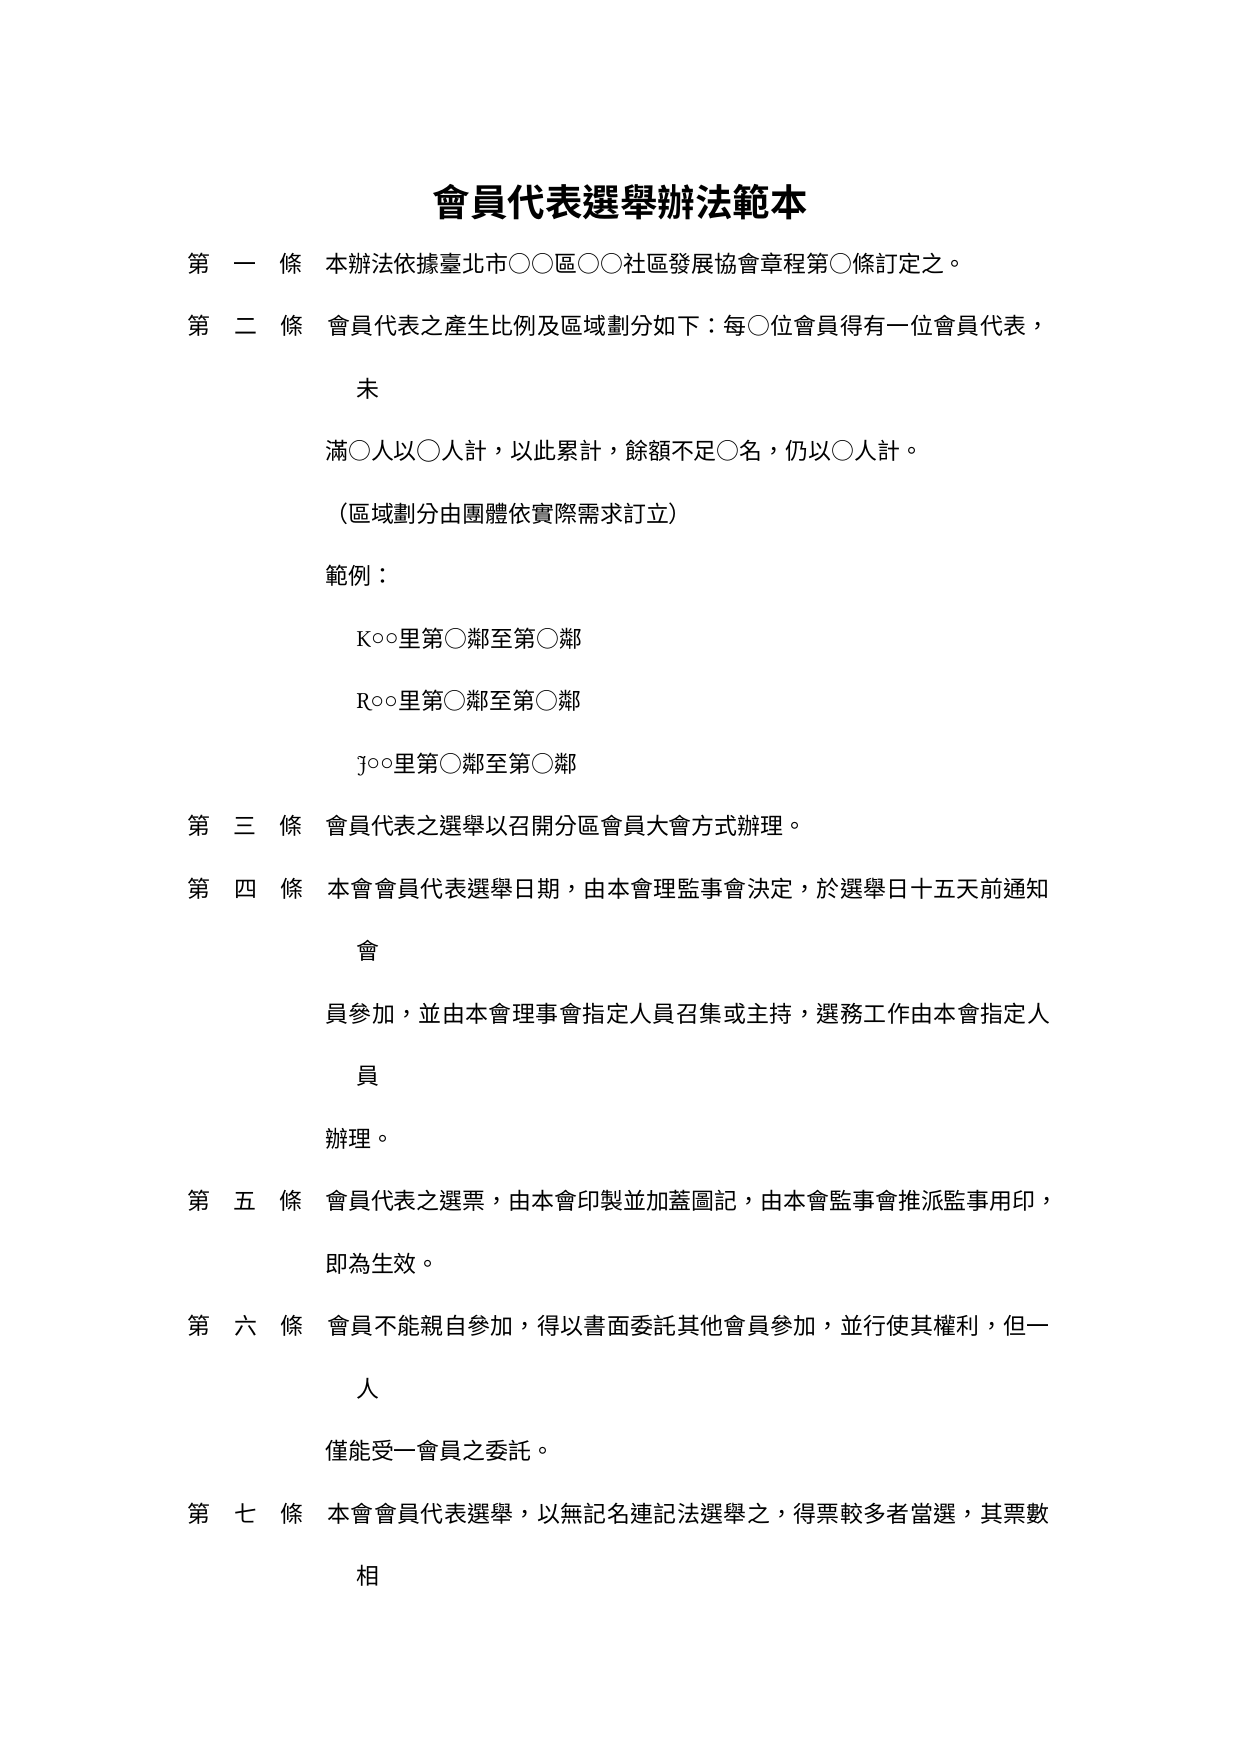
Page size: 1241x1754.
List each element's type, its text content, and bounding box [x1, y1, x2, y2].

text 範例： [187, 533, 1053, 596]
text 僅能受一會員之委託。 [325, 1408, 1053, 1471]
text 即為生效。 [325, 1221, 1053, 1283]
text 第 七 條 本會會員代表選舉，以無記名連記法選舉之，得票較多者當選，其票數相 [187, 1471, 1053, 1596]
text 第 一 條 本辦法依據臺北市○○區○○社區發展協會章程第○條訂定之。 [187, 221, 1053, 283]
text 第 四 條 本會會員代表選舉日期，由本會理監事會決定，於選舉日十五天前通知會 [187, 846, 1053, 971]
text 辦理。 [325, 1096, 1053, 1158]
text 滿○人以○人計，以此累計，餘額不足○名，仍以○人計。 [325, 408, 1053, 471]
text 第 三 條 會員代表之選舉以召開分區會員大會方式辦理。 [187, 783, 1053, 846]
text ○○里第○鄰至第○鄰 [356, 658, 1053, 721]
text 會員代表選舉辦法範本 [187, 158, 1053, 221]
text ○○里第○鄰至第○鄰 [356, 721, 1053, 783]
text 第 五 條 會員代表之選票，由本會印製並加蓋圖記，由本會監事會推派監事用印， [187, 1158, 1053, 1221]
text 第 二 條 會員代表之產生比例及區域劃分如下：每○位會員得有一位會員代表，未 [187, 283, 1053, 408]
text 員參加，並由本會理事會指定人員召集或主持，選務工作由本會指定人員 [325, 971, 1053, 1096]
text （區域劃分由團體依實際需求訂立） [187, 471, 1053, 533]
text ○○里第○鄰至第○鄰 [356, 596, 1053, 658]
text 第 六 條 會員不能親自參加，得以書面委託其他會員參加，並行使其權利，但一人 [187, 1283, 1053, 1408]
